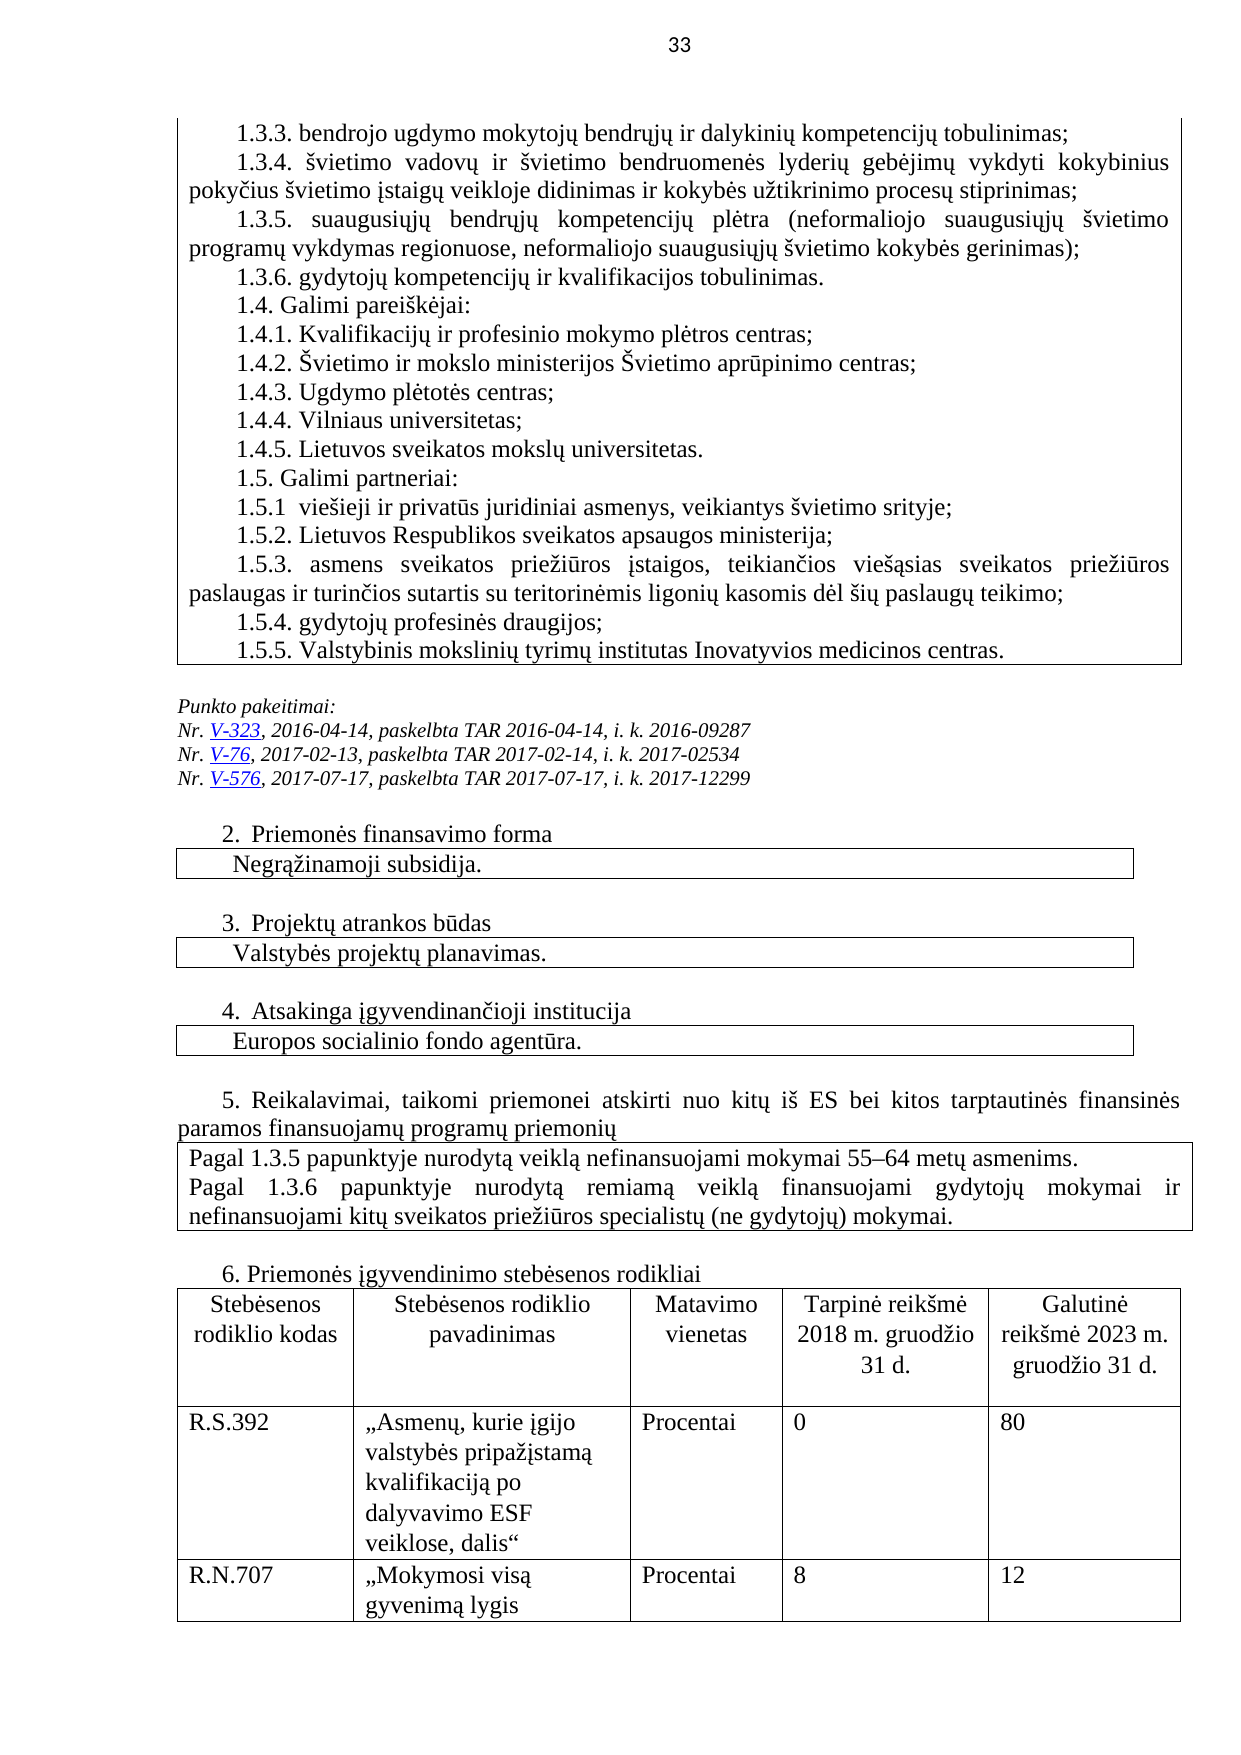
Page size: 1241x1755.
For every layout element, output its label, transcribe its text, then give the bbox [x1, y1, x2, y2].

text 2. Priemonės finansavimo forma [177, 819, 1181, 848]
table_cell 1.4. Galimi pareiškėjai: 1.4.1. Kvalifikacijų ir profesinio mokymo plėtros centras; 1.4.2. Švietimo ir mokslo ministerijos Švietimo aprūpinimo centras; 1.4.3. Ugdymo plėtotės centras; 1.4.4. Vilniaus universitetas; 1.4.5. Lietuvos sveikatos mokslų universitetas. [178, 291, 1181, 463]
text Nr. V-576, 2017-07-17, paskelbta TAR 2017-07-17, i. k. 2017-12299 [177, 766, 1181, 790]
text 6. Priemonės įgyvendinimo stebėsenos rodikliai [177, 1259, 1181, 1288]
text Nr. V-323, 2016-04-14, paskelbta TAR 2016-04-14, i. k. 2016-09287 [177, 718, 1181, 742]
table_header Tarpinė reikšmė 2018 m. gruodžio 31 d. [783, 1289, 988, 1406]
table_cell 1.5. Galimi partneriai: 1.5.1 viešieji ir privatūs juridiniai asmenys, veikiantys švietimo srityje; 1.5.2. Lietuvos Respublikos sveikatos apsaugos ministerija; 1.5.3. asmens sveikatos priežiūros įstaigos, teikiančios viešąsias sveikatos priežiūros paslaugas ir turinčios sutartis su teritorinėmis ligonių kasomis dėl šių paslaugų teikimo; 1.5.4. gydytojų profesinės draugijos; 1.5.5. Valstybinis mokslinių tyrimų institutas Inovatyvios medicinos centras. [178, 463, 1181, 664]
table_cell 8 [783, 1560, 988, 1621]
text 5. Reikalavimai, taikomi priemonei atskirti nuo kitų iš ES bei kitos tarptautinės finansinės paramos finansuojamų programų priemonių [177, 1085, 1181, 1142]
text 4. Atsakinga įgyvendinančioji institucija [177, 996, 1181, 1025]
text Nr. V-76, 2017-02-13, paskelbta TAR 2017-02-14, i. k. 2017-02534 [177, 742, 1181, 766]
table_header Stebėsenos rodiklio pavadinimas [354, 1289, 630, 1406]
table_cell R.N.707 [178, 1560, 353, 1621]
table_cell Procentai [631, 1560, 782, 1621]
table_header Europos socialinio fondo agentūra. [177, 1026, 1133, 1055]
table_cell 0 [783, 1407, 988, 1559]
table_header Stebėsenos rodiklio kodas [178, 1289, 353, 1406]
text Punkto pakeitimai: [177, 694, 1181, 718]
table_cell 12 [989, 1560, 1180, 1621]
table_cell 1.3.3. bendrojo ugdymo mokytojų bendrųjų ir dalykinių kompetencijų tobulinimas; 1.3.4. švietimo vadovų ir švietimo bendruomenės lyderių gebėjimų vykdyti kokybinius pokyčius švietimo įstaigų veikloje didinimas ir kokybės užtikrinimo procesų stiprinimas; 1.3.5. suaugusiųjų bendrųjų kompetencijų plėtra (neformaliojo suaugusiųjų švietimo programų vykdymas regionuose, neformaliojo suaugusiųjų švietimo kokybės gerinimas); 1.3.6. gydytojų kompetencijų ir kvalifikacijos tobulinimas. [178, 118, 1181, 291]
table_header Valstybės projektų planavimas. [177, 938, 1133, 967]
table_cell „Mokymosi visą gyvenimą lygis [354, 1560, 630, 1621]
table_cell R.S.392 [178, 1407, 353, 1559]
text 3. Projektų atrankos būdas [177, 908, 1181, 937]
table_cell 80 [989, 1407, 1180, 1559]
table_header Pagal 1.3.5 papunktyje nurodytą veiklą nefinansuojami mokymai 55–64 metų asmenims. Pagal 1.3.6 papunktyje nurodytą remiamą veiklą finansuojami gydytojų mokymai ir nefinansuojami kitų sveikatos priežiūros specialistų (ne gydytojų) mokymai. [178, 1143, 1192, 1229]
table_header Negrąžinamoji subsidija. [177, 849, 1133, 878]
table_header Matavimo vienetas [631, 1289, 782, 1406]
table_cell „Asmenų, kurie įgijo valstybės pripažįstamą kvalifikaciją po dalyvavimo ESF veiklose, dalis“ [354, 1407, 630, 1559]
table_header Galutinė reikšmė 2023 m. gruodžio 31 d. [989, 1289, 1180, 1406]
table_cell Procentai [631, 1407, 782, 1559]
